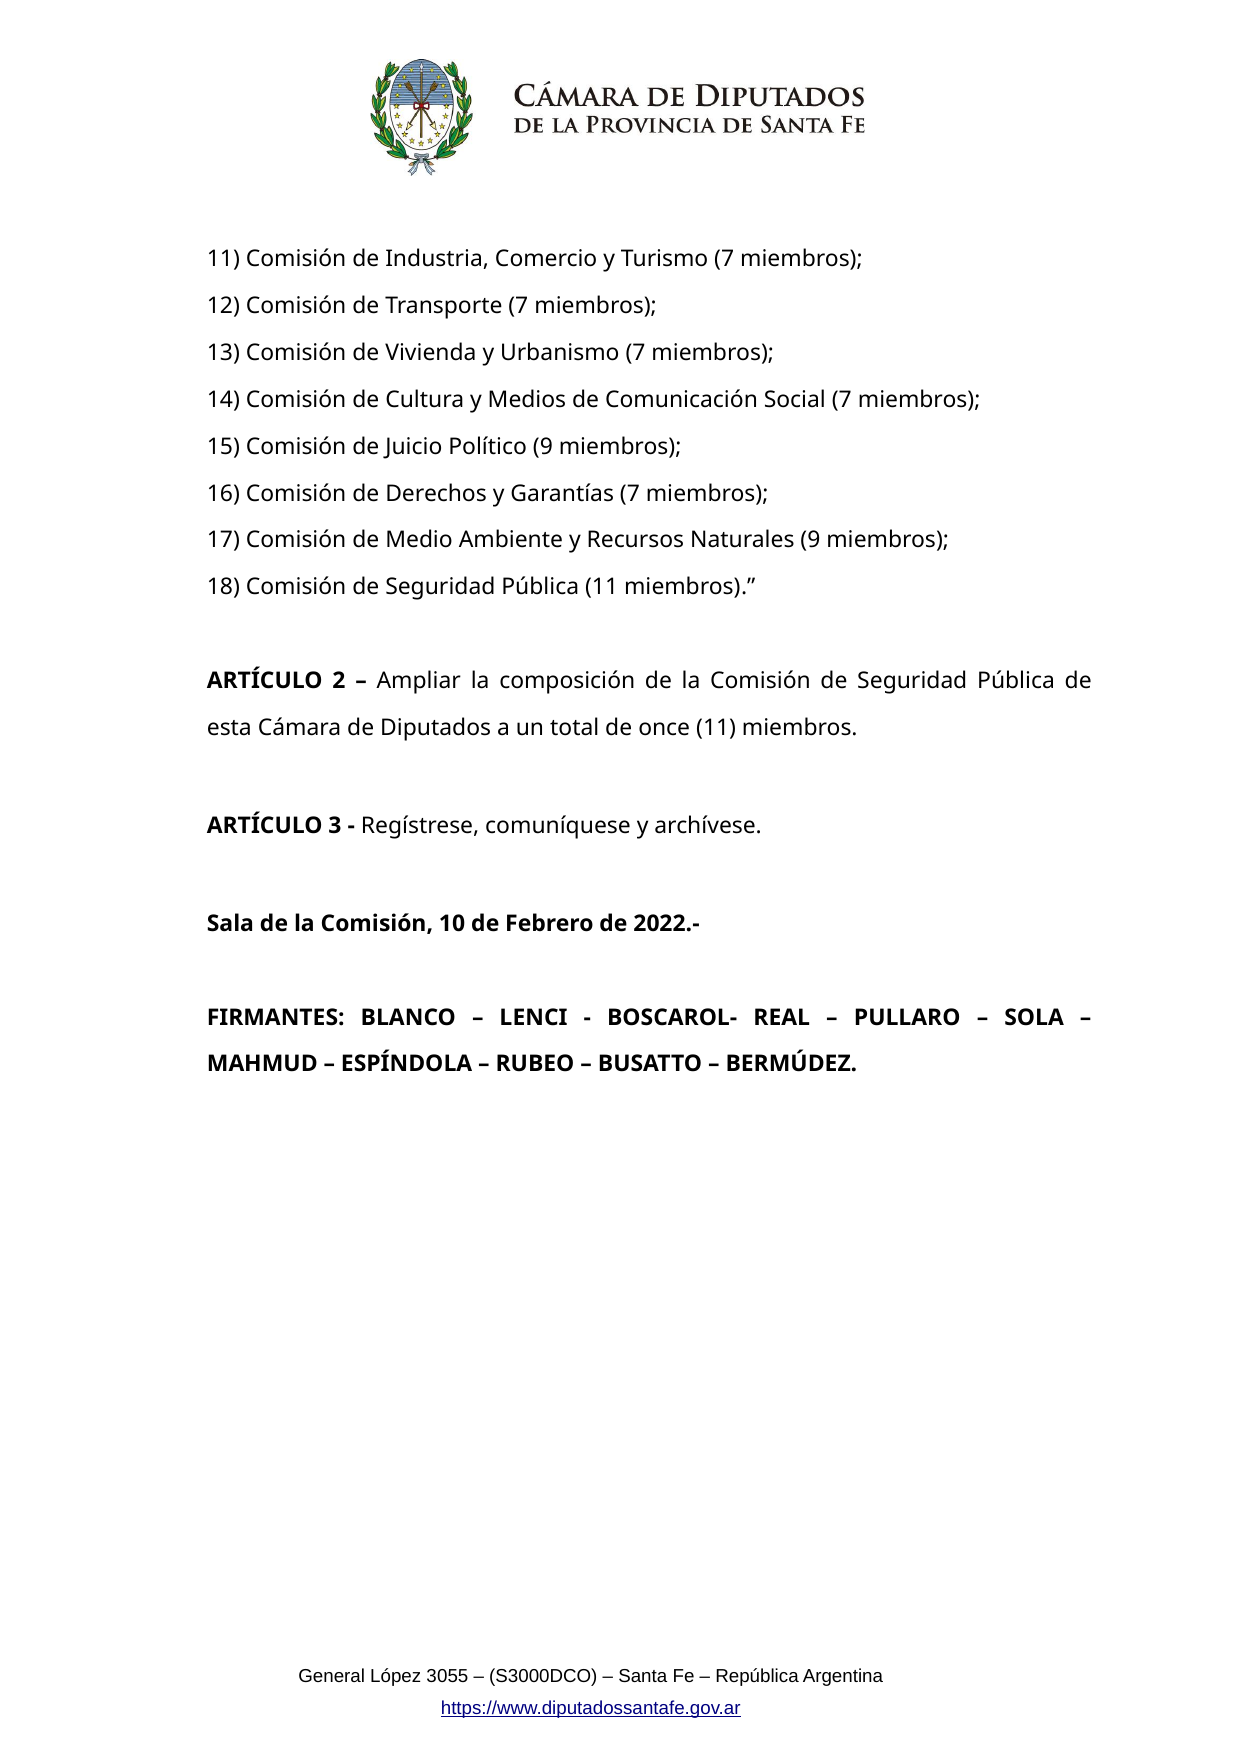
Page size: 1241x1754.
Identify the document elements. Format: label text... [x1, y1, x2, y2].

text ARTÍCULO 3 - Regístrese, comuníquese y archívese. [207, 809, 1093, 840]
text 14) Comisión de Cultura y Medios de Comunicación Social (7 miembros); [207, 383, 1093, 414]
text 17) Comisión de Medio Ambiente y Recursos Naturales (9 miembros); [207, 523, 1093, 555]
text FIRMANTES: BLANCO – LENCI - BOSCAROL- REAL – PULLARO – SOLA – MAHMUD – ESPÍNDOLA – RUBEO – BUSATTO – BERMÚDEZ. [207, 1001, 1093, 1079]
text ARTÍCULO 2 – Ampliar la composición de la Comisión de Seguridad Pública de esta Cámara de Diputados a un total de once (11) miembros. [207, 664, 1093, 742]
text 18) Comisión de Seguridad Pública (11 miembros).” [207, 570, 1093, 602]
text 11) Comisión de Industria, Comercio y Turismo (7 miembros); [207, 242, 1093, 273]
text 16) Comisión de Derechos y Garantías (7 miembros); [207, 477, 1093, 508]
picture [370, 59, 865, 180]
text 12) Comisión de Transporte (7 miembros); [207, 289, 1093, 320]
text 13) Comisión de Vivienda y Urbanismo (7 miembros); [207, 336, 1093, 367]
text Sala de la Comisión, 10 de Febrero de 2022.- [207, 907, 1093, 938]
text 15) Comisión de Juicio Político (9 miembros); [207, 430, 1093, 461]
